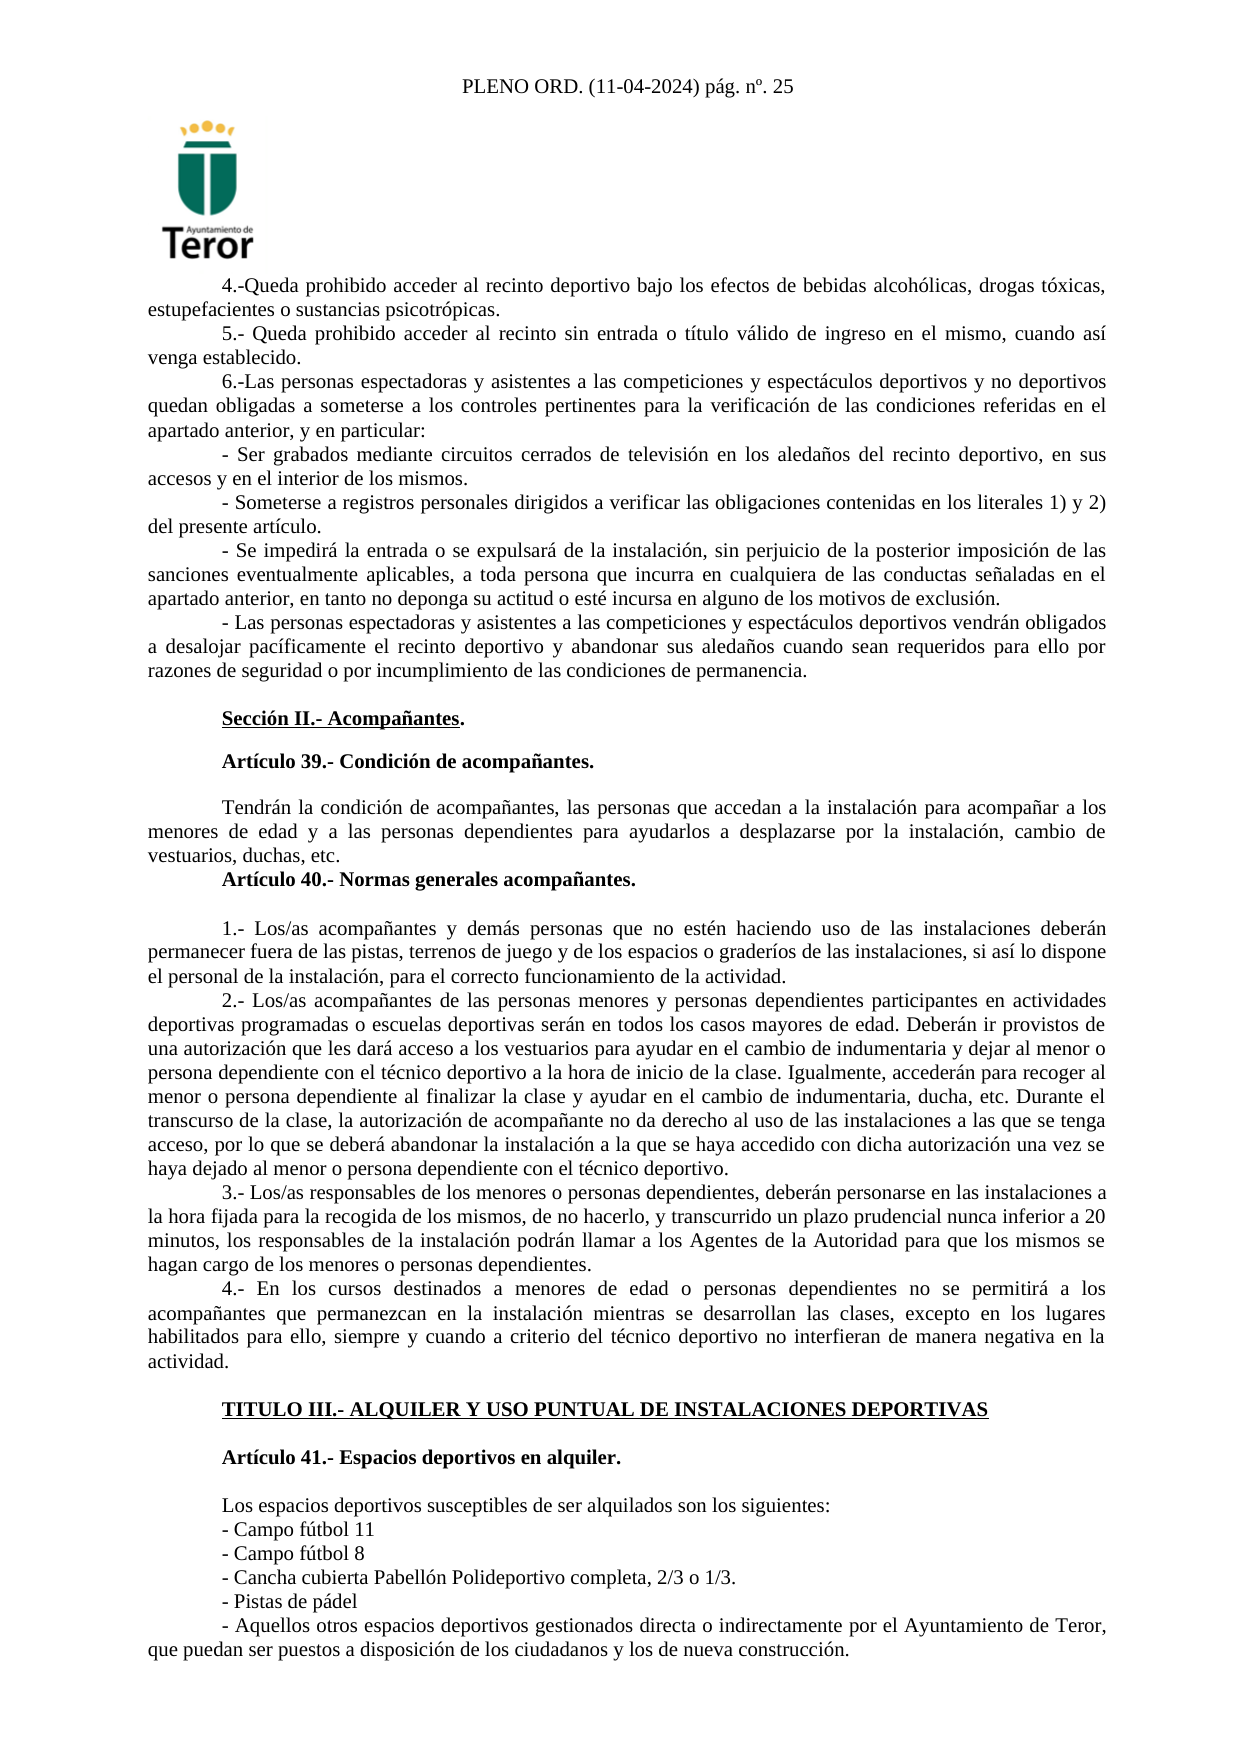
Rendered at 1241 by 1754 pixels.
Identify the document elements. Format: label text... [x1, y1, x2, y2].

text - Pistas de pádel [148, 1589, 1107, 1613]
text - Campo fútbol 11 [148, 1517, 1107, 1541]
text 4.-Queda prohibido acceder al recinto deportivo bajo los efectos de bebidas alcohólicas, drogas tóxicas, estupefacientes o sustancias psicotrópicas. [148, 273, 1107, 321]
text 6.-Las personas espectadoras y asistentes a las competiciones y espectáculos deportivos y no deportivos quedan obligadas a so­meterse a los controles pertinentes para la verificación de las condiciones referidas en el apartado anterior, y en particular: [148, 369, 1107, 442]
text Tendrán la condición de acompañantes, las personas que accedan a la instalación para acompañar a los menores de edad y a las personas dependientes para ayudarlos a desplazarse por la instalación, cambio de vestuarios, duchas, etc. [148, 795, 1107, 867]
text Artículo 39.- Condición de acompañantes. [148, 749, 1107, 773]
text 2.- Los/as acompañantes de las personas menores y personas dependientes participantes en actividades deportivas programadas o escuelas deportivas serán en todos los casos mayores de edad. Deberán ir provistos de una autorización que les dará acceso a los vestuarios para ayudar en el cambio de indumentaria y dejar al menor o persona dependiente con el técnico deportivo a la hora de inicio de la clase. Igualmente, accederán para recoger al menor o persona dependiente al finalizar la clase y ayudar en el cambio de indumentaria, ducha, etc. Durante el transcurso de la clase, la autorización de acompañante no da derecho al uso de las instalaciones a las que se tenga acceso, por lo que se deberá abandonar la instalación a la que se haya accedido con dicha autorización una vez se haya dejado al menor o persona dependiente con el técnico deportivo. [148, 988, 1107, 1180]
text - Campo fútbol 8 [148, 1541, 1107, 1565]
text TITULO III.- ALQUILER Y USO PUNTUAL DE INSTALACIONES DEPORTIVAS [148, 1397, 1107, 1421]
text - Someterse a registros personales dirigidos a verificar las obligaciones contenidas en los literales 1) y 2) del presente artículo. [148, 490, 1107, 538]
text 1.- Los/as acompañantes y demás personas que no estén haciendo uso de las instalaciones deberán permanecer fuera de las pistas, terrenos de juego y de los espacios o graderíos de las instalaciones, si así lo dispone el personal de la instalación, para el correcto funcionamiento de la actividad. [148, 915, 1107, 988]
text 3.- Los/as responsables de los menores o personas dependientes, deberán personarse en las instalaciones a la hora fijada para la recogida de los mismos, de no hacerlo, y transcurrido un plazo prudencial nunca inferior a 20 minutos, los responsables de la instalación podrán llamar a los Agentes de la Autoridad para que los mismos se hagan cargo de los menores o personas dependientes. [148, 1180, 1107, 1276]
text - Aquellos otros espacios deportivos gestionados directa o indirectamente por el Ayuntamiento de Teror, que puedan ser puestos a disposición de los ciudadanos y los de nueva construcción. [148, 1613, 1107, 1661]
text - Cancha cubierta Pabellón Polideportivo completa, 2/3 o 1/3. [148, 1565, 1107, 1589]
text 4.- En los cursos destinados a menores de edad o personas dependientes no se permitirá a los acompañantes que permanezcan en la instalación mientras se desarrollan las clases, excepto en los lugares habilitados para ello, siempre y cuando a criterio del técnico deportivo no interfieran de manera negativa en la actividad. [148, 1276, 1107, 1373]
text 5.- Queda prohibido acceder al recinto sin entrada o título válido de ingreso en el mismo, cuando así venga establecido. [148, 321, 1107, 369]
text Artículo 40.- Normas generales acompañantes. [148, 867, 1107, 891]
text - Las personas espectadoras y asistentes a las competiciones y espectáculos deportivos vendrán obligados a desalojar pacíficamente el recinto deportivo y abandonar sus aledaños cuando sean requeridos para ello por razones de seguridad o por incumplimiento de las condiciones de permanencia. [148, 610, 1107, 682]
text - Ser grabados mediante circuitos cerrados de televisión en los aledaños del recinto deportivo, en sus acce­sos y en el interior de los mismos. [148, 442, 1107, 490]
text Los espacios deportivos susceptibles de ser alquilados son los siguientes: [148, 1493, 1107, 1517]
text Artículo 41.- Espacios deportivos en alquiler. [148, 1445, 1107, 1469]
text - Se impedirá la entrada o se expulsará de la instalación, sin perjuicio de la posterior imposición de las sanciones eventualmente aplicables, a toda persona que incurra en cualquiera de las conductas señaladas en el apartado anterior, en tanto no deponga su actitud o esté incursa en alguno de los motivos de exclusión. [148, 538, 1107, 610]
text Sección II.- Acompañantes. [148, 706, 1107, 730]
